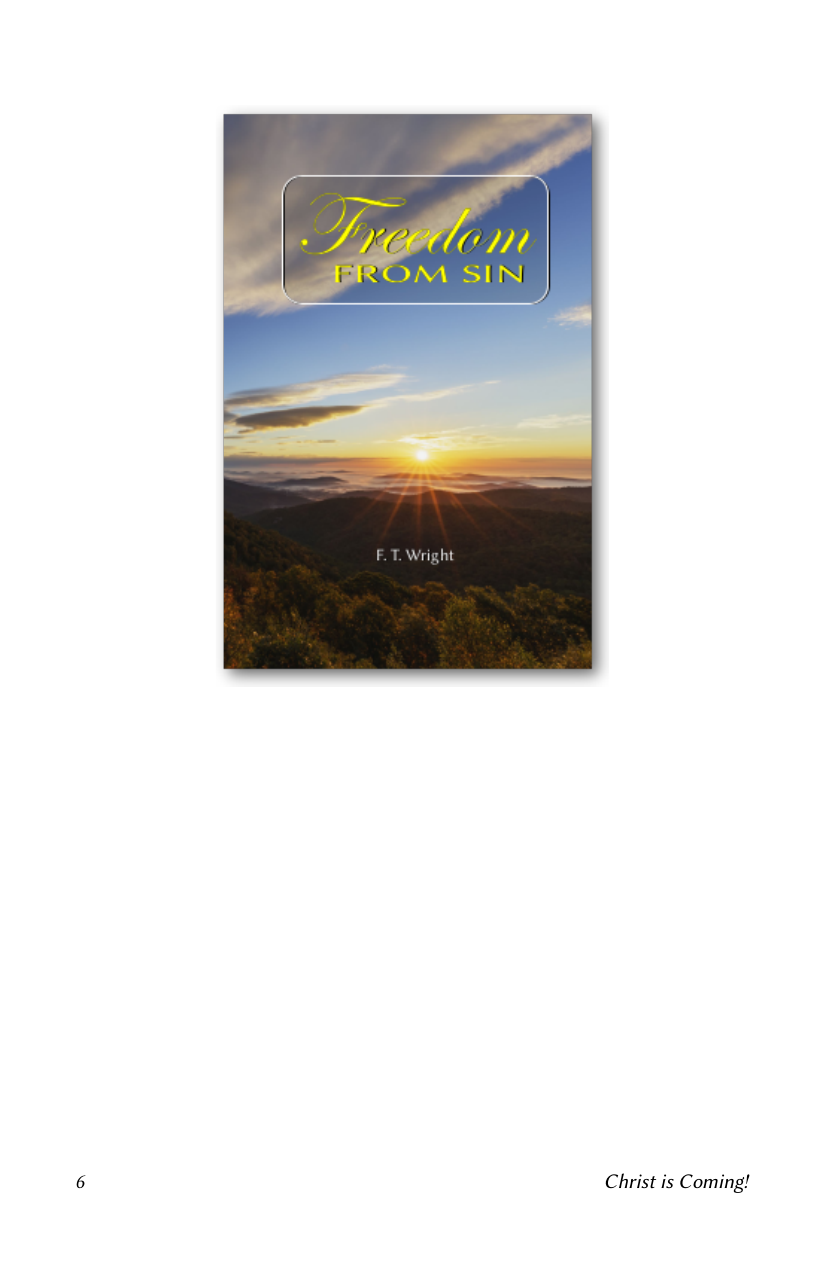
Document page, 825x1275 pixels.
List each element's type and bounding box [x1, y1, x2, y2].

picture [215, 105, 610, 687]
